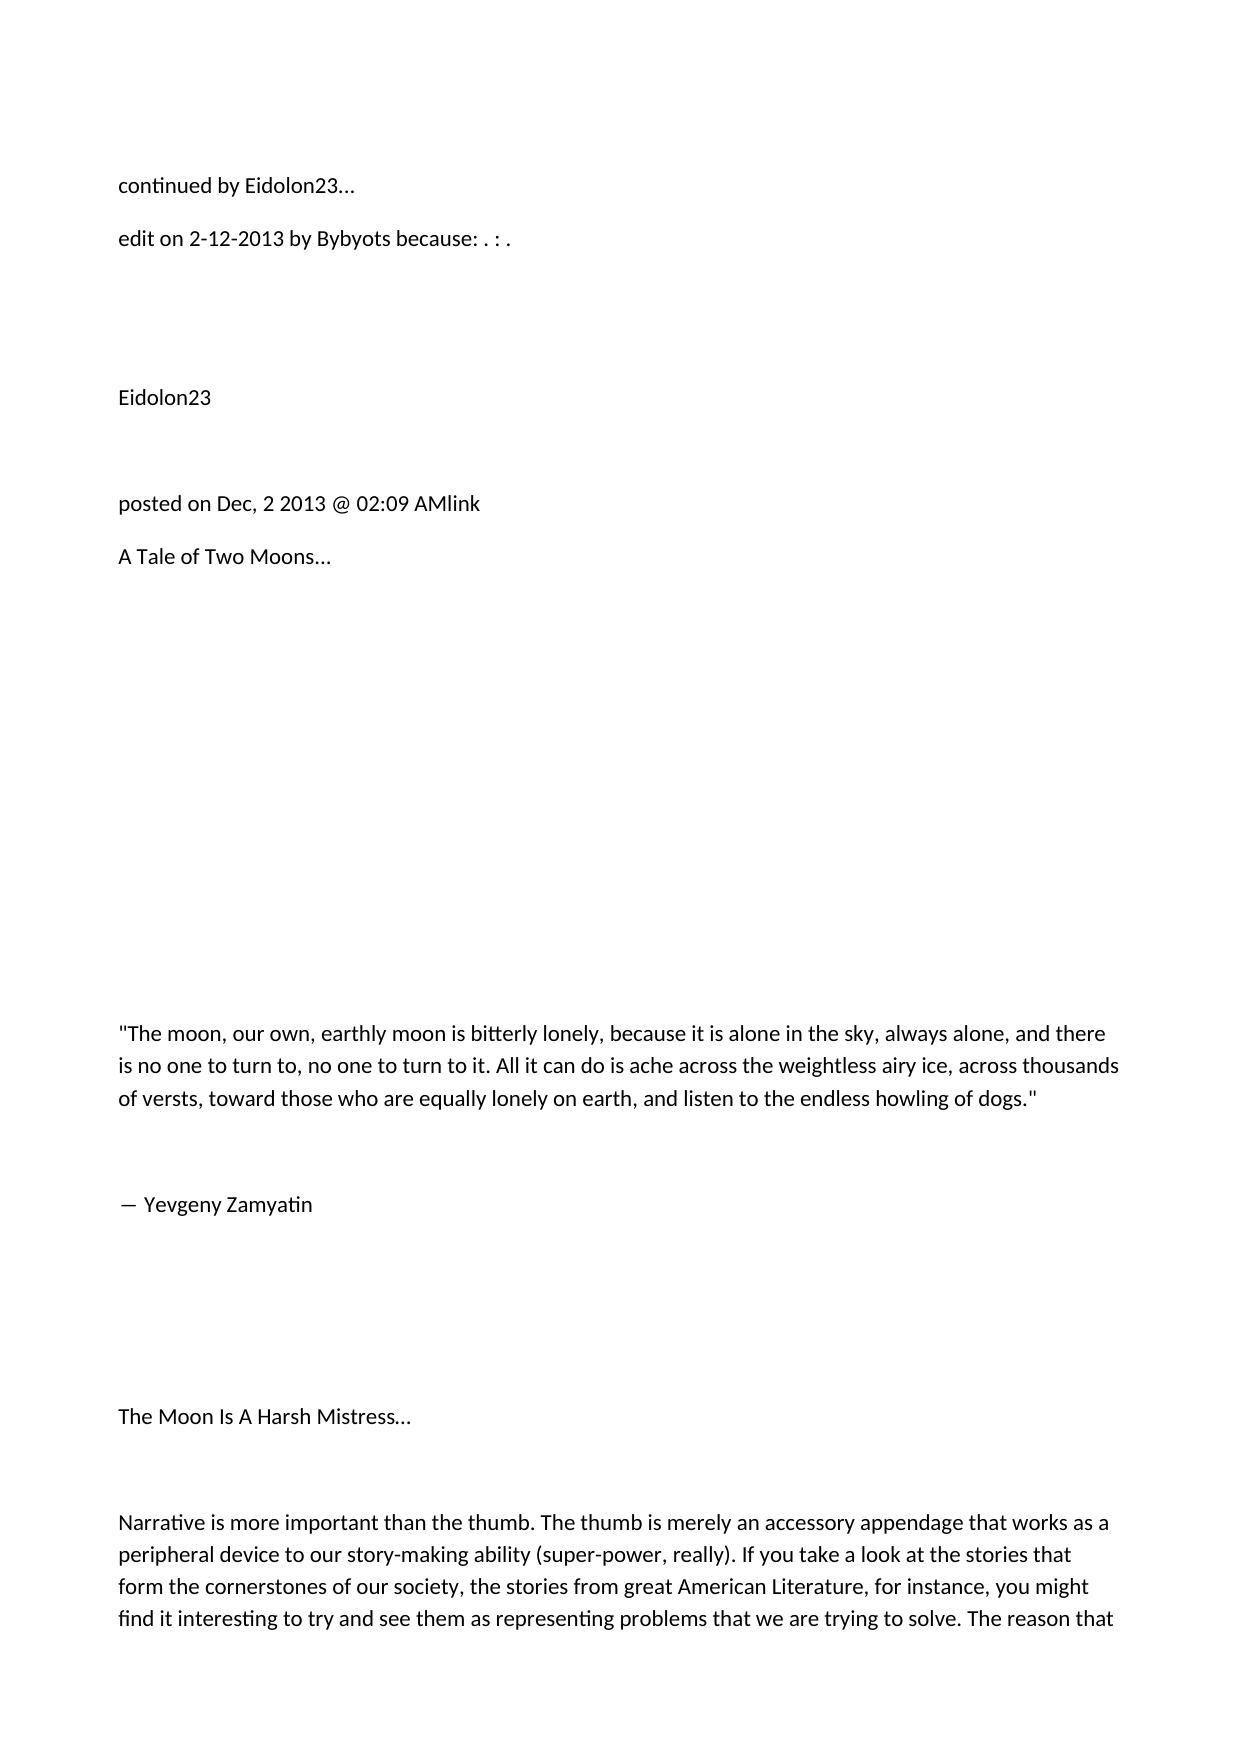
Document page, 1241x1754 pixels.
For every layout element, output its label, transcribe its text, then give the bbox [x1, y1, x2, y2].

text posted on Dec, 2 2013 @ 02:09 AMlink [118, 489, 1122, 517]
text ― Yevgeny Zamyatin [118, 1190, 1122, 1218]
text Narrative is more important than the thumb. The thumb is merely an accessory appendage that works as a peripheral device to our story-making ability (super-power, really). If you take a look at the stories that form the cornerstones of our society, the stories from great American Literature, for instance, you might find it interesting to try and see them as representing problems that we are trying to solve. The reason that [118, 1508, 1122, 1633]
text The Moon Is A Harsh Mistress… [118, 1402, 1122, 1430]
text Eidolon23 [118, 383, 1122, 411]
text continued by Eidolon23... [118, 171, 1122, 199]
text A Tale of Two Moons... [118, 542, 1122, 570]
text "The moon, our own, earthly moon is bitterly lonely, because it is alone in the sky, always alone, and there is no one to turn to, no one to turn to it. All it can do is ache across the weightless airy ice, across thousands of versts, toward those who are equally lonely on earth, and listen to the endless howling of dogs." [118, 1019, 1122, 1112]
text edit on 2-12-2013 by Bybyots because: . : . [118, 224, 1122, 252]
